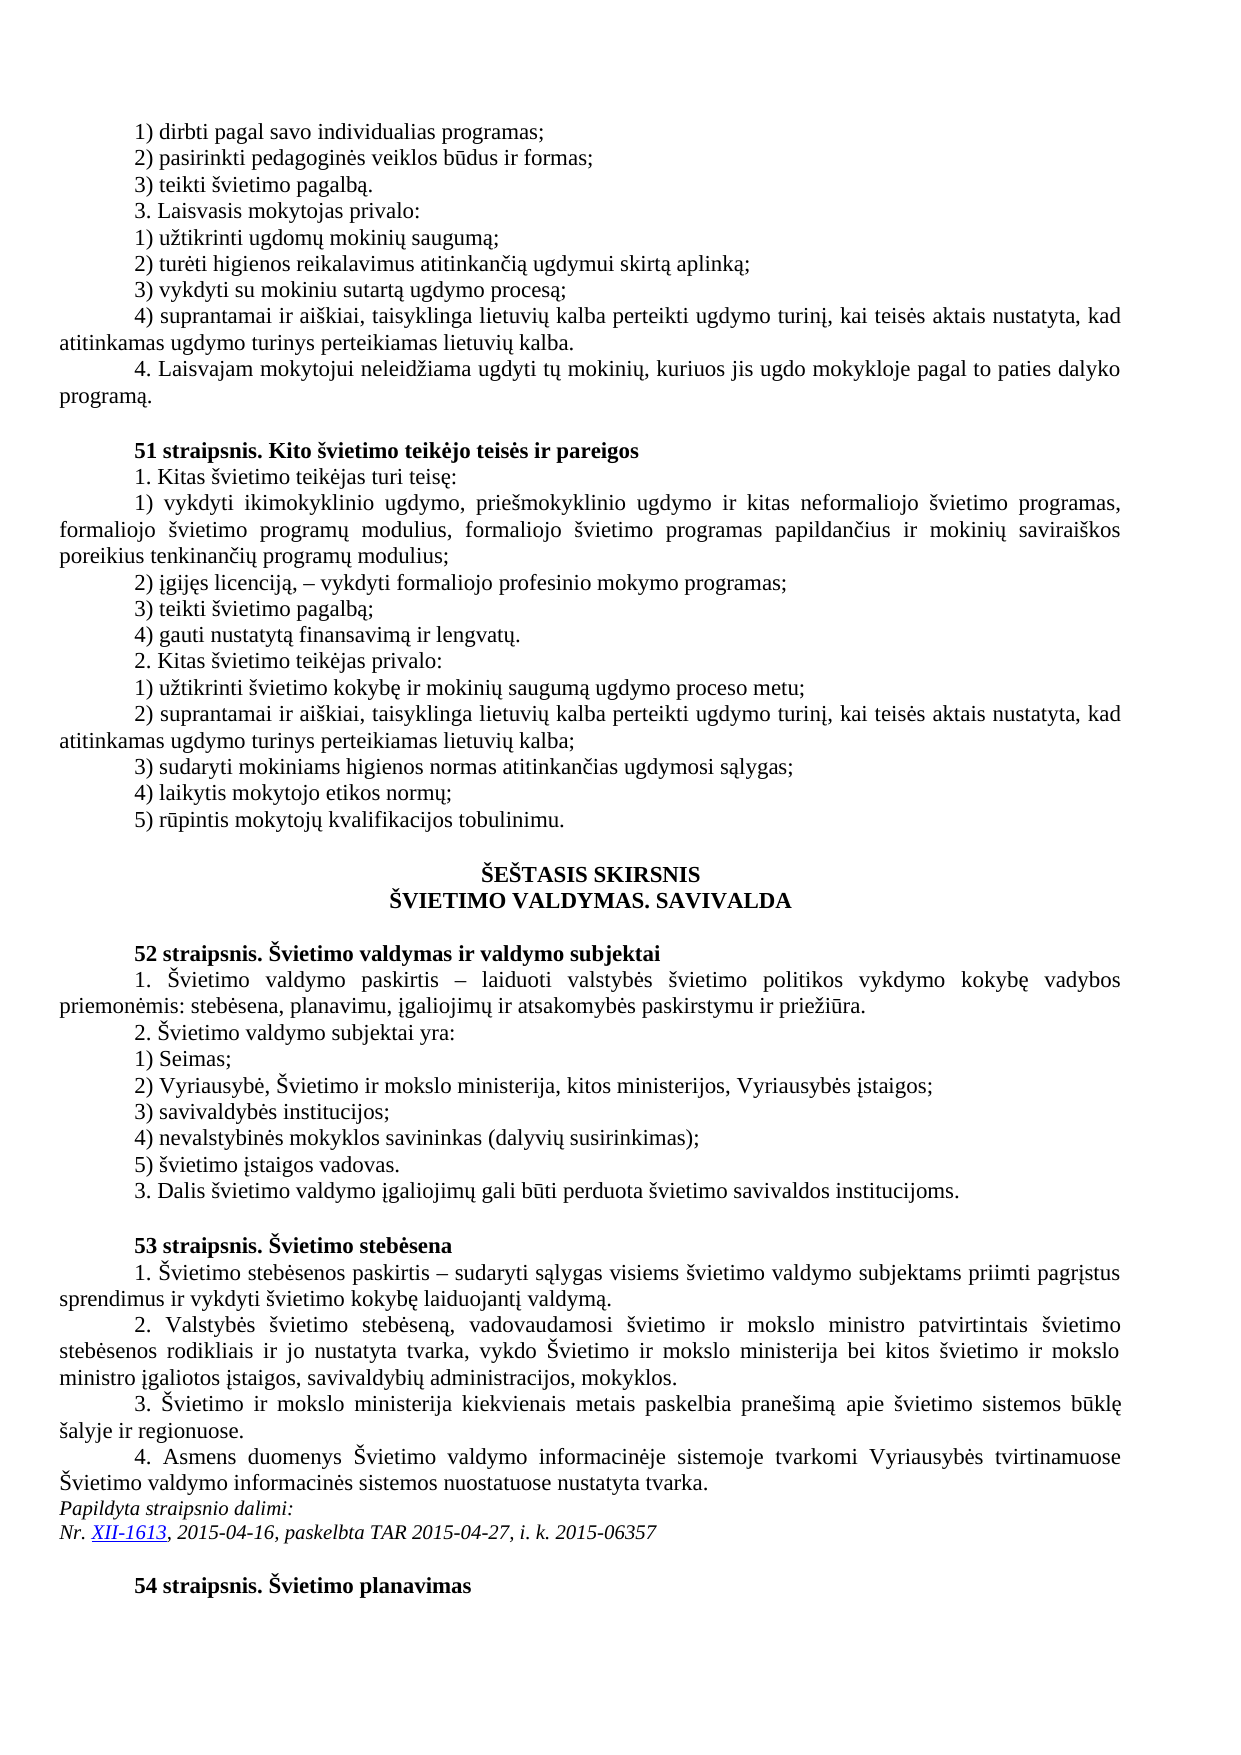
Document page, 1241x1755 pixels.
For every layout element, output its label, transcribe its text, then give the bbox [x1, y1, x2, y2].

text 3. Dalis švietimo valdymo įgaliojimų gali būti perduota švietimo savivaldos institucijoms. [59, 1177, 1122, 1203]
text 3. Švietimo ir mokslo ministerija kiekvienais metais paskelbia pranešimą apie švietimo sistemos būklę šalyje ir regionuose. [59, 1390, 1122, 1443]
text 3) teikti švietimo pagalbą; [59, 595, 1122, 621]
text 53 straipsnis. Švietimo stebėsena [59, 1232, 1122, 1258]
text 3. Laisvasis mokytojas privalo: [59, 197, 1122, 223]
text 52 straipsnis. Švietimo valdymas ir valdymo subjektai [59, 940, 1122, 966]
text ŠEŠTASIS SKIRSNIS [59, 861, 1122, 887]
text 2) Vyriausybė, Švietimo ir mokslo ministerija, kitos ministerijos, Vyriausybės įstaigos; [59, 1072, 1122, 1098]
text 3) teikti švietimo pagalbą. [59, 171, 1122, 197]
text 4) nevalstybinės mokyklos savininkas (dalyvių susirinkimas); [59, 1124, 1122, 1151]
text 4. Asmens duomenys Švietimo valdymo informacinėje sistemoje tvarkomi Vyriausybės tvirtinamuose Švietimo valdymo informacinės sistemos nuostatuose nustatyta tvarka. [59, 1443, 1122, 1496]
text 2. Kitas švietimo teikėjas privalo: [59, 648, 1122, 674]
text 3) sudaryti mokiniams higienos normas atitinkančias ugdymosi sąlygas; [59, 753, 1122, 779]
text 4. Laisvajam mokytojui neleidžiama ugdyti tų mokinių, kuriuos jis ugdo mokykloje pagal to paties dalyko programą. [59, 355, 1122, 408]
text 54 straipsnis. Švietimo planavimas [59, 1573, 1122, 1599]
text ŠVIETIMO VALDYMAS. SAVIVALDA [59, 887, 1122, 913]
text 1) Seimas; [59, 1045, 1122, 1072]
text 1) užtikrinti švietimo kokybę ir mokinių saugumą ugdymo proceso metu; [59, 674, 1122, 700]
text 5) rūpintis mokytojų kvalifikacijos tobulinimu. [59, 806, 1122, 832]
text 2) turėti higienos reikalavimus atitinkančią ugdymui skirtą aplinką; [59, 250, 1122, 276]
text 4) gauti nustatytą finansavimą ir lengvatų. [59, 621, 1122, 648]
text 1) vykdyti ikimokyklinio ugdymo, priešmokyklinio ugdymo ir kitas neformaliojo švietimo programas, formaliojo švietimo programų modulius, formaliojo švietimo programas papildančius ir mokinių saviraiškos poreikius tenkinančių programų modulius; [59, 489, 1122, 568]
text 1) dirbti pagal savo individualias programas; [59, 118, 1122, 144]
text 2. Švietimo valdymo subjektai yra: [59, 1019, 1122, 1045]
text 1. Švietimo valdymo paskirtis – laiduoti valstybės švietimo politikos vykdymo kokybę vadybos priemonėmis: stebėsena, planavimu, įgaliojimų ir atsakomybės paskirstymu ir priežiūra. [59, 966, 1122, 1019]
text 1. Kitas švietimo teikėjas turi teisę: [59, 463, 1122, 489]
text 51 straipsnis. Kito švietimo teikėjo teisės ir pareigos [59, 437, 1122, 463]
text 5) švietimo įstaigos vadovas. [59, 1151, 1122, 1177]
text 4) suprantamai ir aiškiai, taisyklinga lietuvių kalba perteikti ugdymo turinį, kai teisės aktais nustatyta, kad atitinkamas ugdymo turinys perteikiamas lietuvių kalba. [59, 303, 1122, 355]
text 3) savivaldybės institucijos; [59, 1098, 1122, 1124]
text Nr. XII-1613, 2015-04-16, paskelbta TAR 2015-04-27, i. k. 2015-06357 [59, 1520, 1122, 1544]
text Papildyta straipsnio dalimi: [59, 1496, 1122, 1520]
text 1. Švietimo stebėsenos paskirtis – sudaryti sąlygas visiems švietimo valdymo subjektams priimti pagrįstus sprendimus ir vykdyti švietimo kokybę laiduojantį valdymą. [59, 1258, 1122, 1311]
text 4) laikytis mokytojo etikos normų; [59, 779, 1122, 806]
text 2) suprantamai ir aiškiai, taisyklinga lietuvių kalba perteikti ugdymo turinį, kai teisės aktais nustatyta, kad atitinkamas ugdymo turinys perteikiamas lietuvių kalba; [59, 700, 1122, 753]
text 2. Valstybės švietimo stebėseną, vadovaudamosi švietimo ir mokslo ministro patvirtintais švietimo stebėsenos rodikliais ir jo nustatyta tvarka, vykdo Švietimo ir mokslo ministerija bei kitos švietimo ir mokslo ministro įgaliotos įstaigos, savivaldybių administracijos, mokyklos. [59, 1311, 1122, 1390]
text 3) vykdyti su mokiniu sutartą ugdymo procesą; [59, 276, 1122, 303]
text 2) įgijęs licenciją, – vykdyti formaliojo profesinio mokymo programas; [59, 568, 1122, 595]
text 1) užtikrinti ugdomų mokinių saugumą; [59, 223, 1122, 250]
text 2) pasirinkti pedagoginės veiklos būdus ir formas; [59, 144, 1122, 171]
